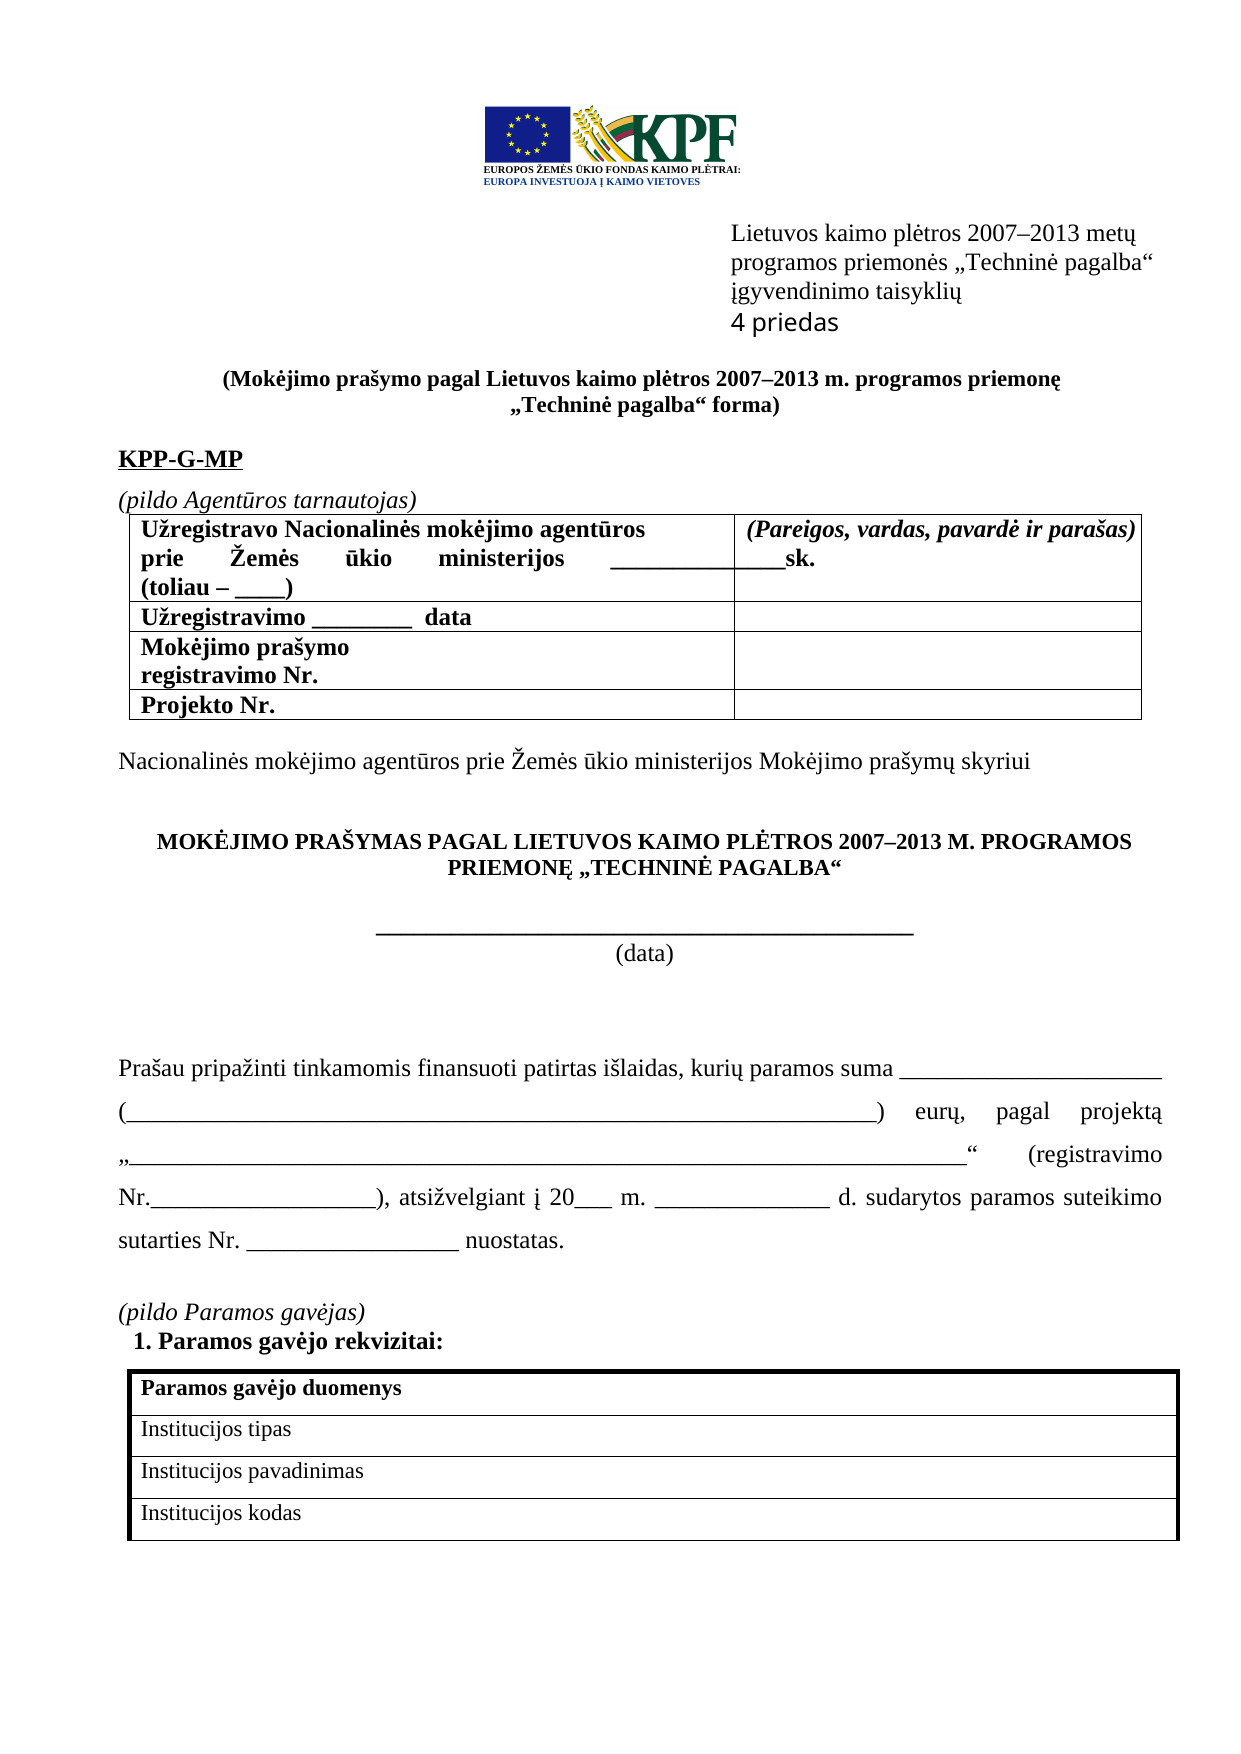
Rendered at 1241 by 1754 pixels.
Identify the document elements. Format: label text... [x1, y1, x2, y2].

table_header Užregistravo Nacionalinės mokėjimo agentūros prie Žemės ūkio ministerijos ______________sk. (toliau – ____) [130, 515, 734, 601]
table_cell [735, 602, 1141, 631]
table_header Paramos gavėjo duomenys [132, 1374, 1176, 1414]
table_cell [735, 632, 1141, 689]
text EUROPOS ŽEMĖS ŪKIO FONDAS KAIMO PLĖTRAI: [483, 164, 771, 176]
table_header (Pareigos, vardas, pavardė ir parašas) [735, 515, 1141, 601]
text (data) [118, 938, 1171, 967]
text EUROPA INVESTUOJA Į KAIMO VIETOVES [483, 176, 756, 188]
text „Techninė pagalba“ forma) [118, 391, 1171, 418]
table_cell Institucijos pavadinimas [132, 1457, 1176, 1498]
text MOKĖJIMO PRAŠYMAS PAGAL LIETUVOS KAIMO PLĖTROS 2007–2013 M. PROGRAMOS PRIEMONĘ „TECHNINĖ PAGALBA“ [118, 828, 1171, 880]
text 4 priedas [731, 304, 1162, 338]
text (pildo Paramos gavėjas) [118, 1297, 1162, 1326]
text programos priemonės „Techninė pagalba“ [731, 247, 1162, 276]
text Nacionalinės mokėjimo agentūros prie Žemės ūkio ministerijos Mokėjimo prašymų skyriui [118, 746, 1162, 775]
text įgyvendinimo taisyklių [731, 276, 1162, 304]
text ___________________________________________ [118, 909, 1171, 938]
table_cell Institucijos kodas [132, 1499, 1176, 1539]
table_cell Institucijos tipas [132, 1416, 1176, 1456]
table_cell [735, 690, 1141, 719]
text (Mokėjimo prašymo pagal Lietuvos kaimo plėtros 2007–2013 m. programos priemonę [118, 365, 1171, 391]
table_cell Mokėjimo prašymo registravimo Nr. [130, 632, 734, 689]
table_cell Projekto Nr. [130, 690, 734, 719]
text Lietuvos kaimo plėtros 2007–2013 metų [731, 218, 1162, 247]
text Prašau pripažinti tinkamomis finansuoti patirtas išlaidas, kurių paramos suma _____________________ (____________________________________________________________) eurų, pagal projektą „___________________________________________________________________“ (registravimo Nr.__________________), atsižvelgiant į 20___ m. ______________ d. sudarytos paramos suteikimo sutarties Nr. _________________ nuostatas. [118, 1053, 1162, 1254]
table_cell Užregistravimo ________ data [130, 602, 734, 631]
text 1. Paramos gavėjo rekvizitai: [118, 1326, 1240, 1355]
text (pildo Agentūros tarnautojas) [118, 485, 1162, 513]
text KPP-G-MP [118, 444, 1162, 473]
